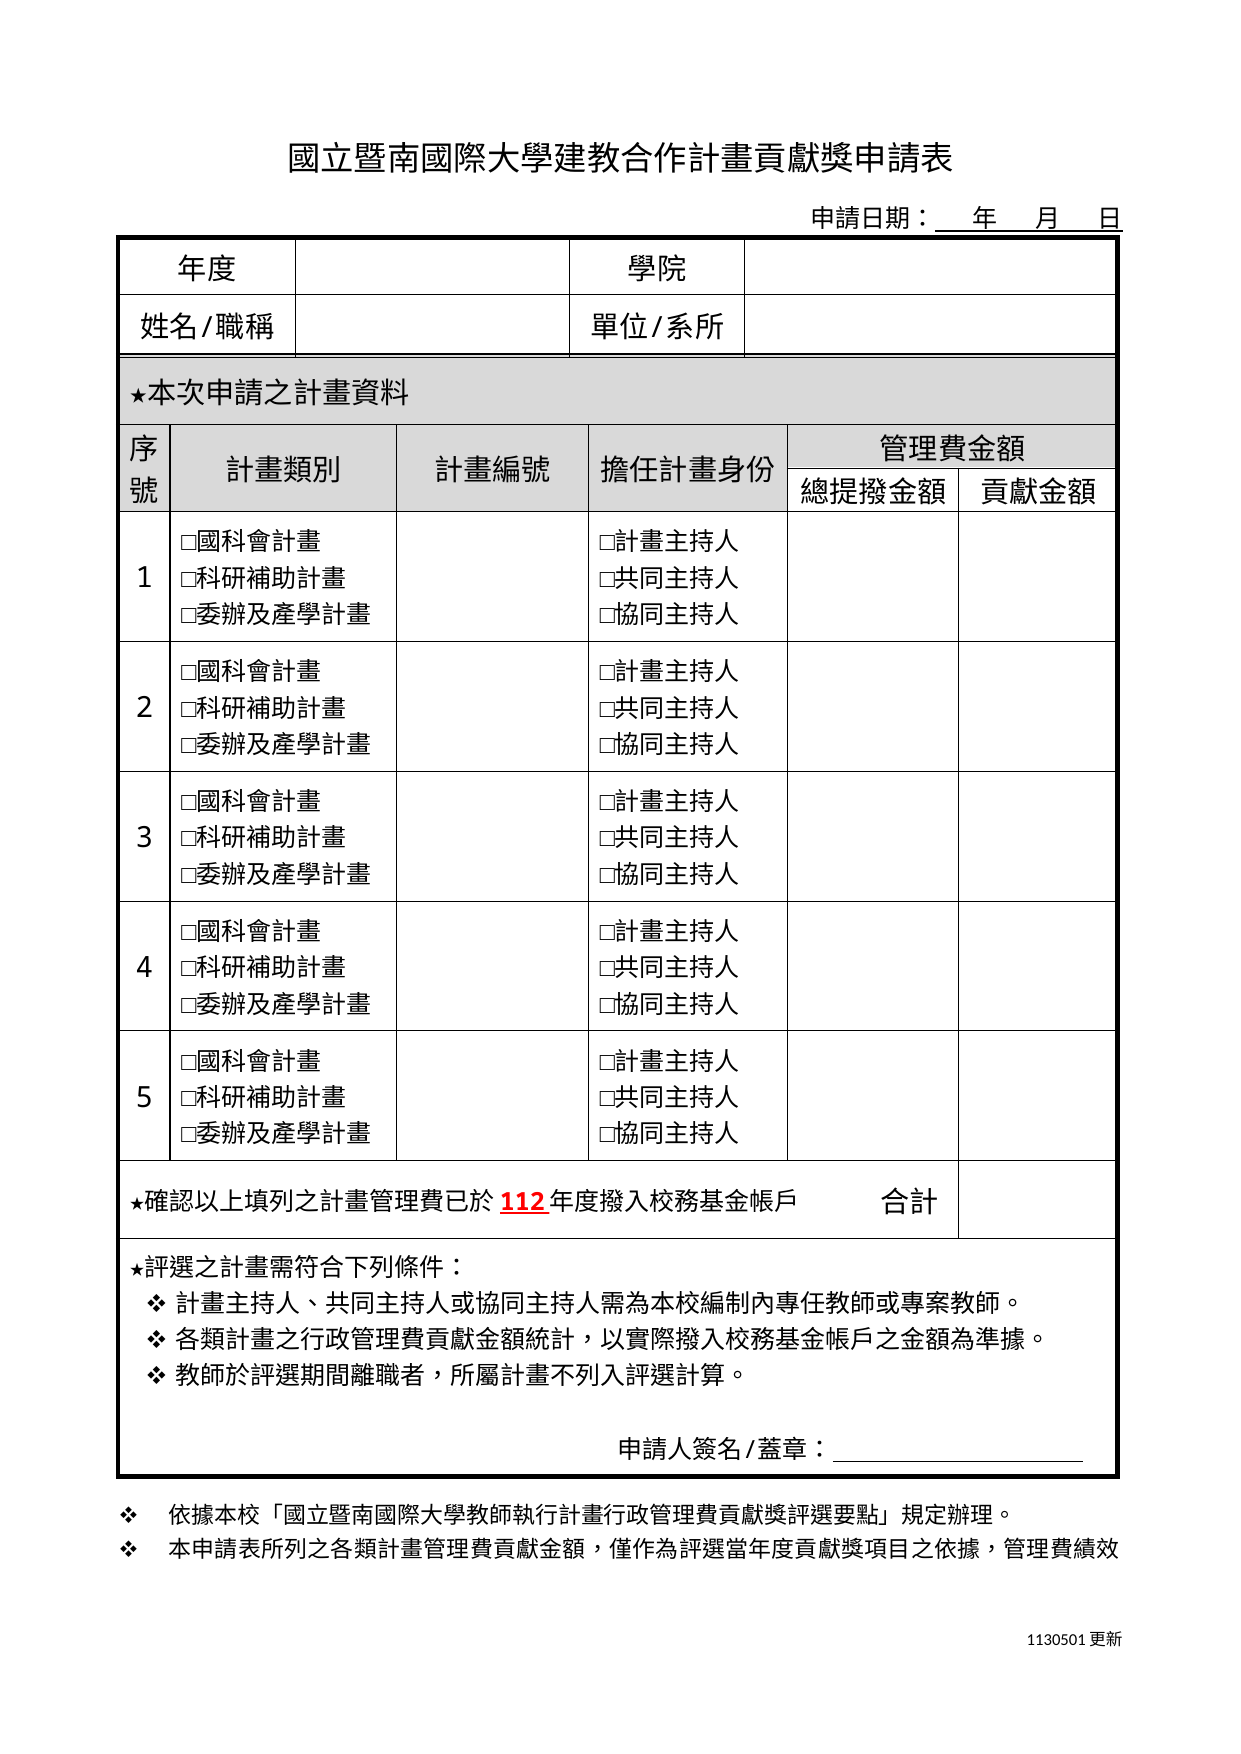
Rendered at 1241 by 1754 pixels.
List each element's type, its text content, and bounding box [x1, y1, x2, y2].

table_cell [788, 1031, 958, 1160]
table_cell 4 [120, 902, 169, 1030]
table_cell [296, 295, 569, 353]
text 申請日期： 年 月 日 [118, 199, 1122, 235]
table_cell [959, 512, 1115, 641]
table_header 年度 [120, 240, 295, 294]
table_cell [959, 1161, 1115, 1238]
table_cell [788, 512, 958, 641]
text 國立暨南國際大學建教合作計畫貢獻獎申請表 [118, 132, 1122, 180]
table_cell □國科會計畫 □科研補助計畫 □委辦及產學計畫 [171, 1031, 396, 1160]
table_cell □計畫主持人 □共同主持人 □協同主持人 [589, 642, 787, 771]
table_cell 貢獻金額 [959, 469, 1115, 511]
table_cell □計畫主持人 □共同主持人 □協同主持人 [589, 772, 787, 901]
table_cell 合計 [869, 1161, 958, 1238]
table_cell □計畫主持人 □共同主持人 □協同主持人 [589, 902, 787, 1030]
list 本申請表所列之各類計畫管理費貢獻金額，僅作為評選當年度貢獻獎項目之依據，管理費績效 [118, 1531, 1122, 1564]
table_cell □國科會計畫 □科研補助計畫 □委辦及產學計畫 [171, 642, 396, 771]
table_cell 姓名/職稱 [120, 295, 295, 353]
table_cell □計畫主持人 □共同主持人 □協同主持人 [589, 1031, 787, 1160]
table_cell ★評選之計畫需符合下列條件： 計畫主持人、共同主持人或協同主持人需為本校編制內專任教師或專案教師。 各類計畫之行政管理費貢獻金額統計，以實際撥入校務基金帳戶之金額為準據。 教師於評選期間離職者，所屬計畫不列入評選計算。 申請人簽名/蓋章： [120, 1239, 1115, 1474]
table_cell [397, 772, 588, 901]
table_cell [745, 295, 1115, 353]
table_cell 管理費金額 [788, 425, 1115, 467]
table_cell [397, 1031, 588, 1160]
table_cell 計畫編號 [397, 425, 588, 511]
table_cell [959, 902, 1115, 1030]
list 依據本校「國立暨南國際大學教師執行計畫行政管理費貢獻獎評選要點」規定辦理。 [118, 1497, 1122, 1531]
table_cell □國科會計畫 □科研補助計畫 □委辦及產學計畫 [171, 772, 396, 901]
table_cell 序號 [120, 425, 169, 511]
table_cell ★本次申請之計畫資料 [120, 358, 1115, 424]
table_cell 1 [120, 512, 169, 641]
table_cell [397, 642, 588, 771]
table_cell [788, 772, 958, 901]
table_cell 計畫類別 [171, 425, 396, 511]
table_cell 總提撥金額 [788, 469, 958, 511]
table_header 學院 [570, 240, 744, 294]
table_cell 5 [120, 1031, 169, 1160]
table_cell □國科會計畫 □科研補助計畫 □委辦及產學計畫 [171, 512, 396, 641]
table_cell 擔任計畫身份 [589, 425, 787, 511]
table_cell 3 [120, 772, 169, 901]
table_cell [397, 902, 588, 1030]
table_cell [959, 772, 1115, 901]
table_cell [959, 642, 1115, 771]
table_header [296, 240, 569, 294]
table_header [745, 240, 1115, 294]
table_cell □國科會計畫 □科研補助計畫 □委辦及產學計畫 [171, 902, 396, 1030]
table_cell [788, 902, 958, 1030]
table_cell ★確認以上填列之計畫管理費已於112年度撥入校務基金帳戶 [120, 1161, 869, 1238]
table_cell [959, 1031, 1115, 1160]
table_cell 2 [120, 642, 169, 771]
table_cell [788, 642, 958, 771]
table_cell 單位/系所 [570, 295, 744, 353]
table_cell [397, 512, 588, 641]
table_cell □計畫主持人 □共同主持人 □協同主持人 [589, 512, 787, 641]
